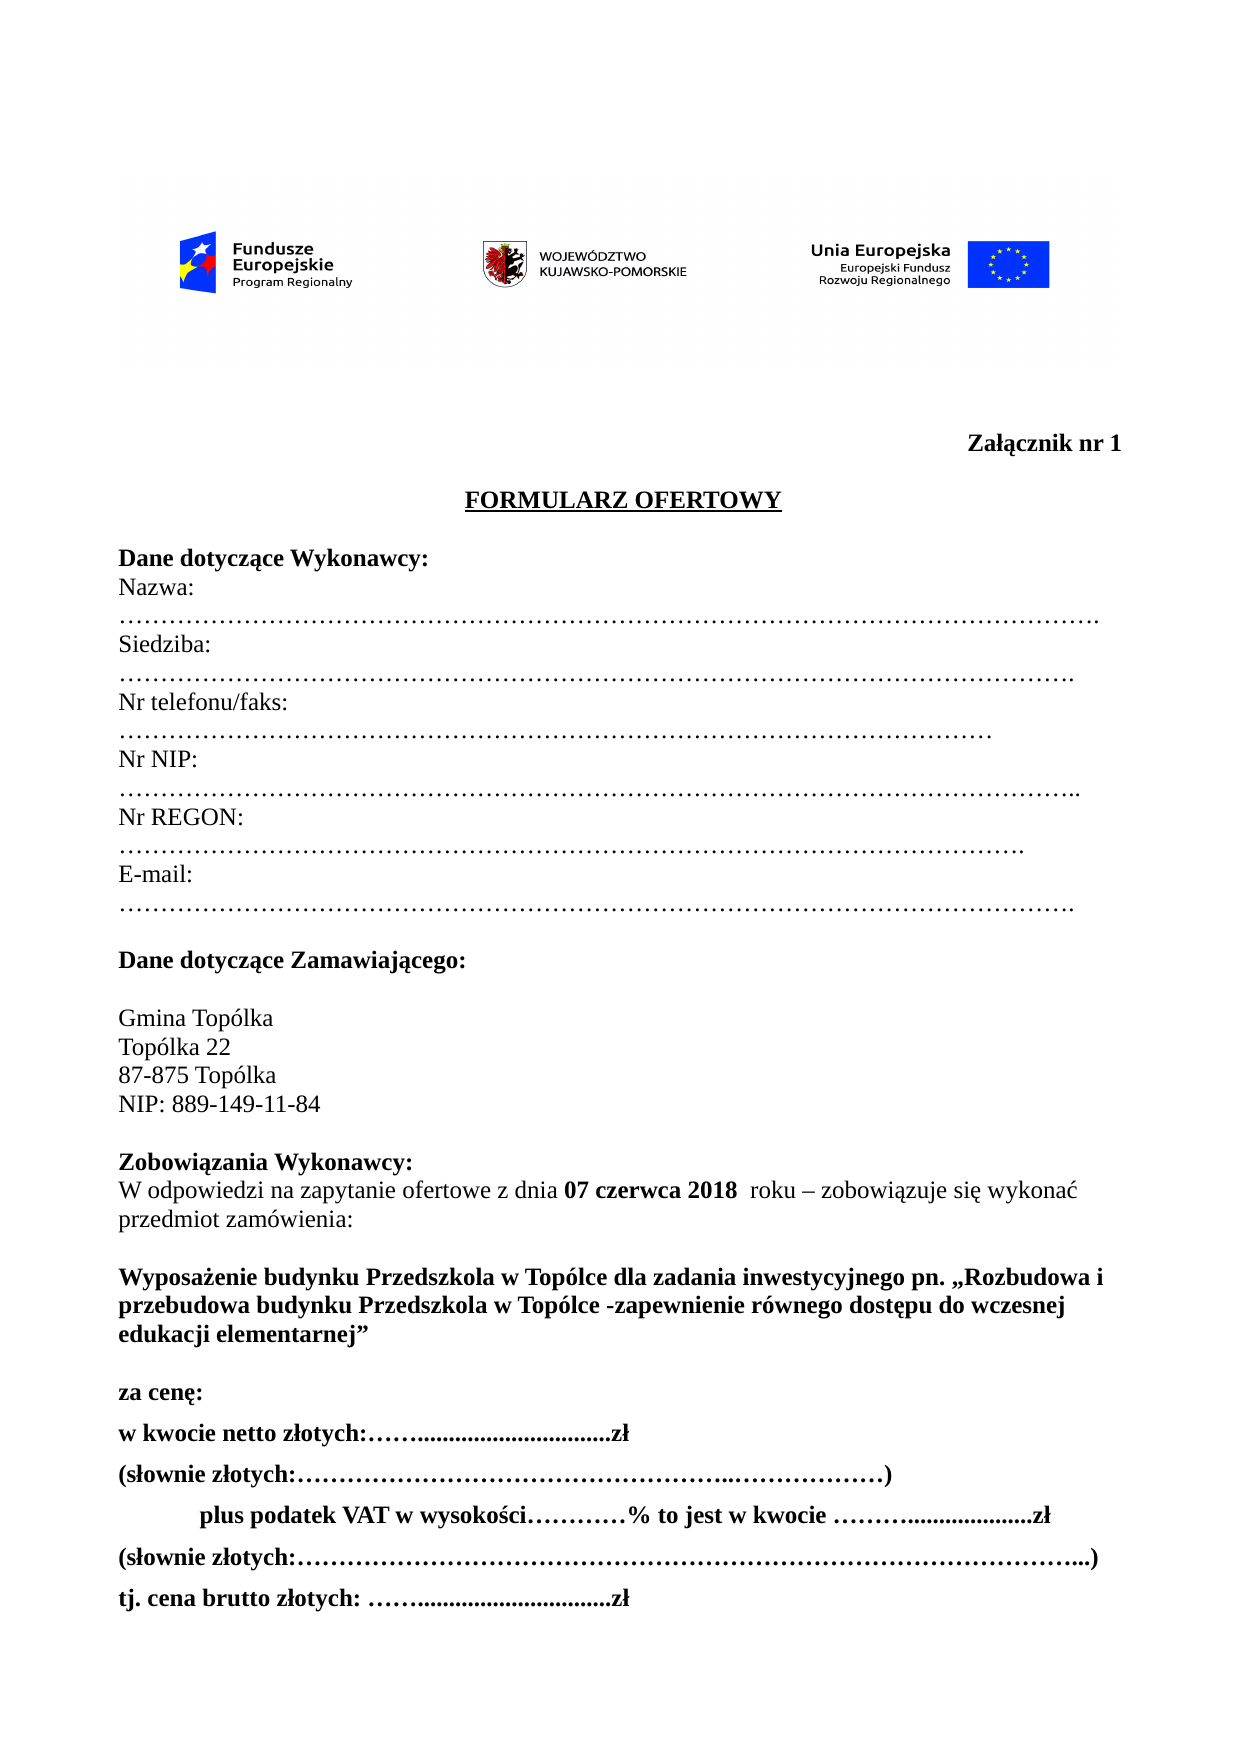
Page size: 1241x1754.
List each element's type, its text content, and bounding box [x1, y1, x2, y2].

text 87-875 Topólka [118, 1060, 1122, 1089]
text Wyposażenie budynku Przedszkola w Topólce dla zadania inwestycyjnego pn. „Rozbudowa i przebudowa budynku Przedszkola w Topólce -zapewnienie równego dostępu do wczesnej edukacji elementarnej” [118, 1262, 1122, 1348]
text NIP: 889-149-11-84 [118, 1089, 1122, 1118]
text E-mail:……………………………………………………………………………………………………. [118, 859, 1122, 917]
text tj. cena brutto złotych: ……...............................zł [118, 1583, 1122, 1612]
text (słownie złotych:……………………………………………..………………) [118, 1459, 1122, 1488]
text Nr NIP:…………………………………………………………………………………………………….. [118, 744, 1122, 802]
text Zobowiązania Wykonawcy: [118, 1147, 1122, 1175]
text Siedziba:……………………………………………………………………………………………………. [118, 629, 1122, 687]
text Topólka 22 [118, 1032, 1122, 1060]
text Dane dotyczące Zamawiającego: [118, 945, 1122, 974]
text Załącznik nr 1 [118, 428, 1122, 457]
picture [119, 177, 1120, 369]
text za cenę: [118, 1377, 1122, 1405]
text Nr REGON:………………………………………………………………………………………………. [118, 802, 1122, 859]
text Nr telefonu/faks:…………………………………………………………………………………………… [118, 687, 1122, 744]
subtitle FORMULARZ OFERTOWY [118, 485, 1122, 514]
text Dane dotyczące Wykonawcy: [118, 543, 1122, 572]
text plus podatek VAT w wysokości…………% to jest w kwocie ………....................zł [118, 1500, 1122, 1529]
text W odpowiedzi na zapytanie ofertowe z dnia 07 czerwca 2018 roku – zobowiązuje się wykonać przedmiot zamówienia: [118, 1175, 1122, 1233]
text (słownie złotych:…………………………………………………………………………………...) [118, 1542, 1122, 1570]
text Gmina Topólka [118, 1003, 1122, 1032]
text w kwocie netto złotych:……...............................zł [118, 1418, 1122, 1447]
text Nazwa:………………………………………………………………………………………………………. [118, 572, 1122, 629]
